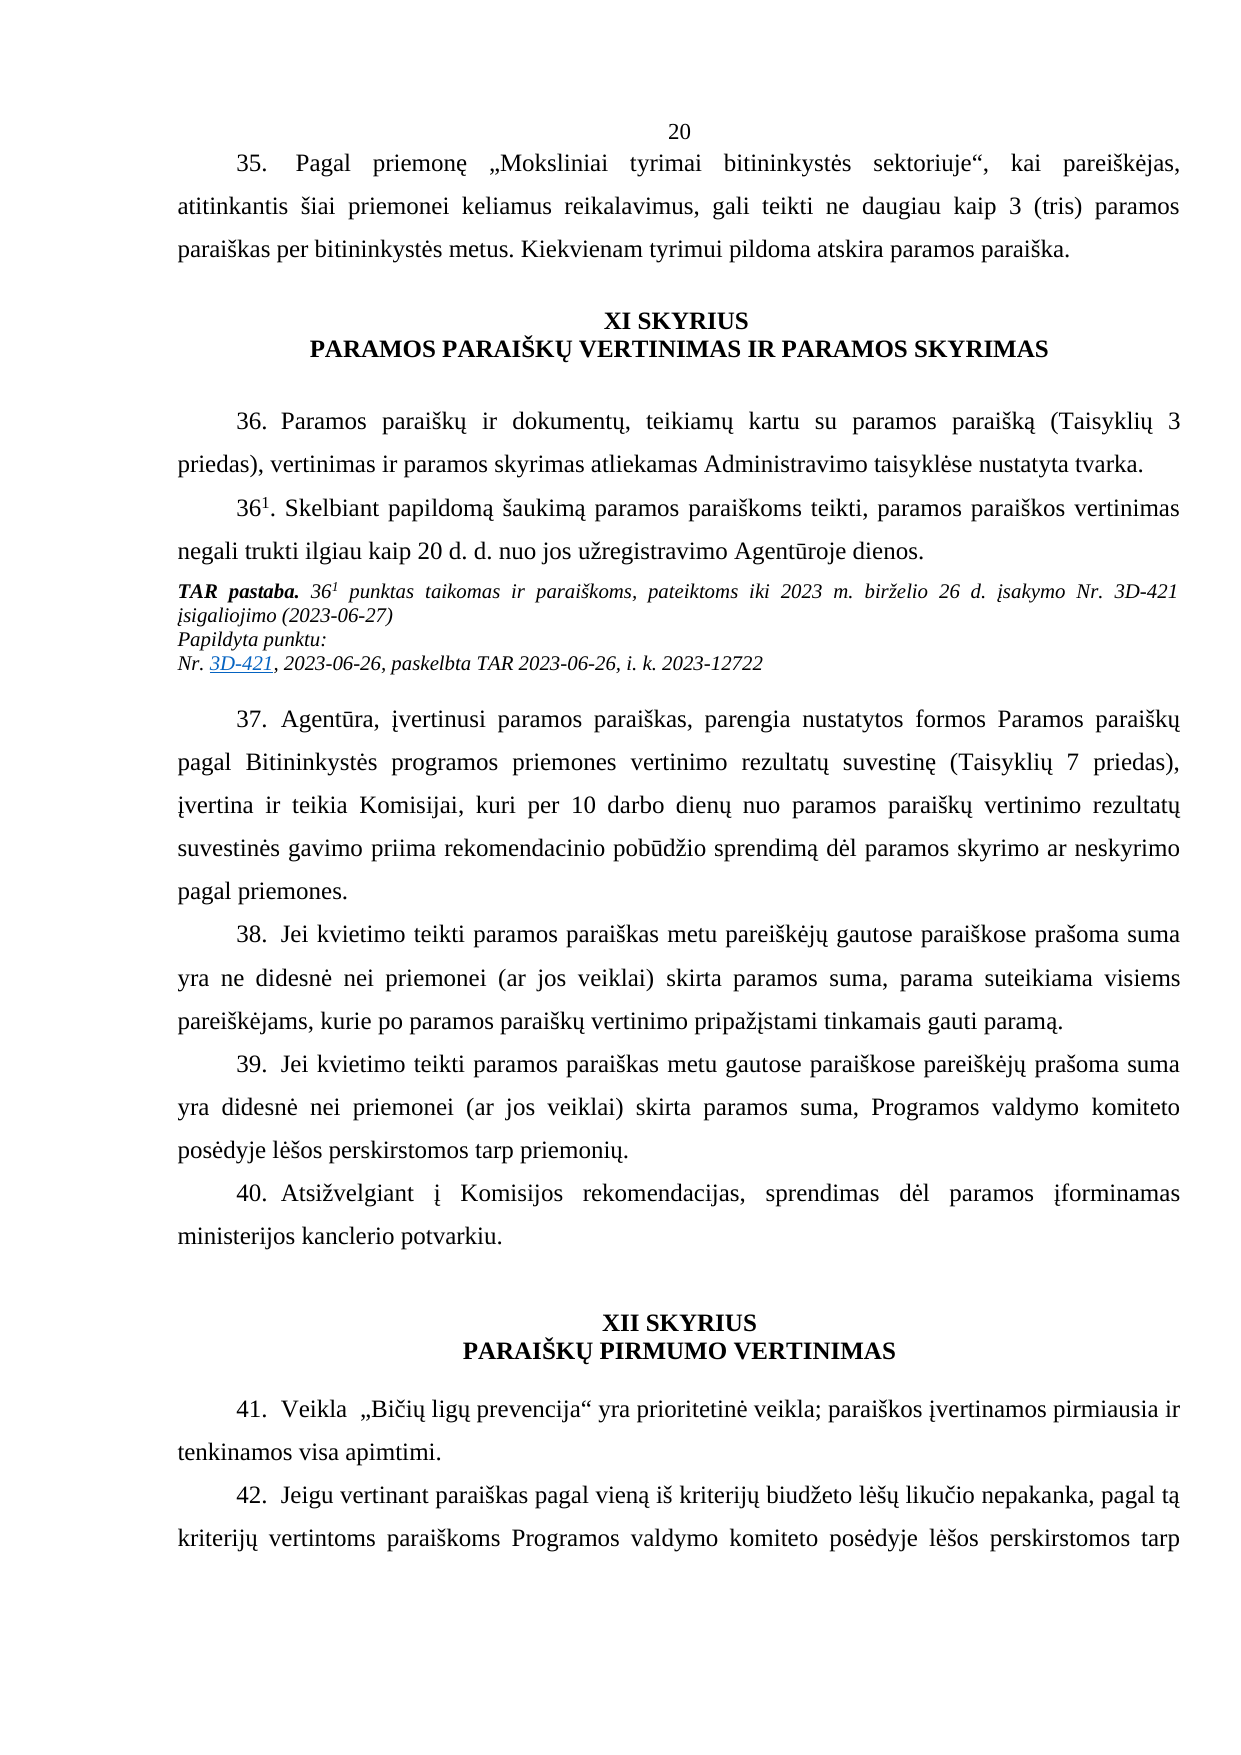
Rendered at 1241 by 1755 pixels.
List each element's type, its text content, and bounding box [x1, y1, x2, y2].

text 38. Jei kvietimo teikti paramos paraiškas metu pareiškėjų gautose paraiškose prašoma suma yra ne didesnė nei priemonei (ar jos veiklai) skirta paramos suma, parama suteikiama visiems pareiškėjams, kurie po paramos paraiškų vertinimo pripažįstami tinkamais gauti paramą. [177, 919, 1181, 1034]
text Nr. 3D-421, 2023-06-26, paskelbta TAR 2023-06-26, i. k. 2023-12722 [177, 651, 1181, 675]
text TAR pastaba. 361 punktas taikomas ir paraiškoms, pateiktoms iki 2023 m. birželio 26 d. įsakymo Nr. 3D-421 įsigaliojimo (2023-06-27) [177, 579, 1181, 627]
text XII SKYRIUS [177, 1308, 1181, 1336]
text 42. Jeigu vertinant paraiškas pagal vieną iš kriterijų biudžeto lėšų likučio nepakanka, pagal tą kriterijų vertintoms paraiškoms Programos valdymo komiteto posėdyje lėšos perskirstomos tarp [177, 1480, 1181, 1552]
text 36. Paramos paraiškų ir dokumentų, teikiamų kartu su paramos paraišką (Taisyklių 3 priedas), vertinimas ir paramos skyrimas atliekamas Administravimo taisyklėse nustatyta tvarka. [177, 406, 1181, 478]
text 361. Skelbiant papildomą šaukimą paramos paraiškoms teikti, paramos paraiškos vertinimas negali trukti ilgiau kaip 20 d. d. nuo jos užregistravimo Agentūroje dienos. [177, 493, 1181, 564]
text PARAIŠKŲ PIRMUMO VERTINIMAS [177, 1336, 1181, 1365]
text 41. Veikla „Bičių ligų prevencija“ yra prioritetinė veikla; paraiškos įvertinamos pirmiausia ir tenkinamos visa apimtimi. [177, 1394, 1181, 1466]
text 40. Atsižvelgiant į Komisijos rekomendacijas, sprendimas dėl paramos įforminamas ministerijos kanclerio potvarkiu. [177, 1178, 1181, 1250]
text 39. Jei kvietimo teikti paramos paraiškas metu gautose paraiškose pareiškėjų prašoma suma yra didesnė nei priemonei (ar jos veiklai) skirta paramos suma, Programos valdymo komiteto posėdyje lėšos perskirstomos tarp priemonių. [177, 1049, 1181, 1164]
text Papildyta punktu: [177, 627, 1181, 651]
text PARAMOS PARAIŠKŲ VERTINIMAS IR PARAMOS SKYRIMAS [177, 334, 1181, 363]
text 37. Agentūra, įvertinusi paramos paraiškas, parengia nustatytos formos Paramos paraiškų pagal Bitininkystės programos priemones vertinimo rezultatų suvestinę (Taisyklių 7 priedas), įvertina ir teikia Komisijai, kuri per 10 darbo dienų nuo paramos paraiškų vertinimo rezultatų suvestinės gavimo priima rekomendacinio pobūdžio sprendimą dėl paramos skyrimo ar neskyrimo pagal priemones. [177, 704, 1181, 905]
text 35. Pagal priemonę „Moksliniai tyrimai bitininkystės sektoriuje“, kai pareiškėjas, atitinkantis šiai priemonei keliamus reikalavimus, gali teikti ne daugiau kaip 3 (tris) paramos paraiškas per bitininkystės metus. Kiekvienam tyrimui pildoma atskira paramos paraiška. [177, 148, 1181, 263]
text XI SKYRIUS [177, 306, 1181, 334]
